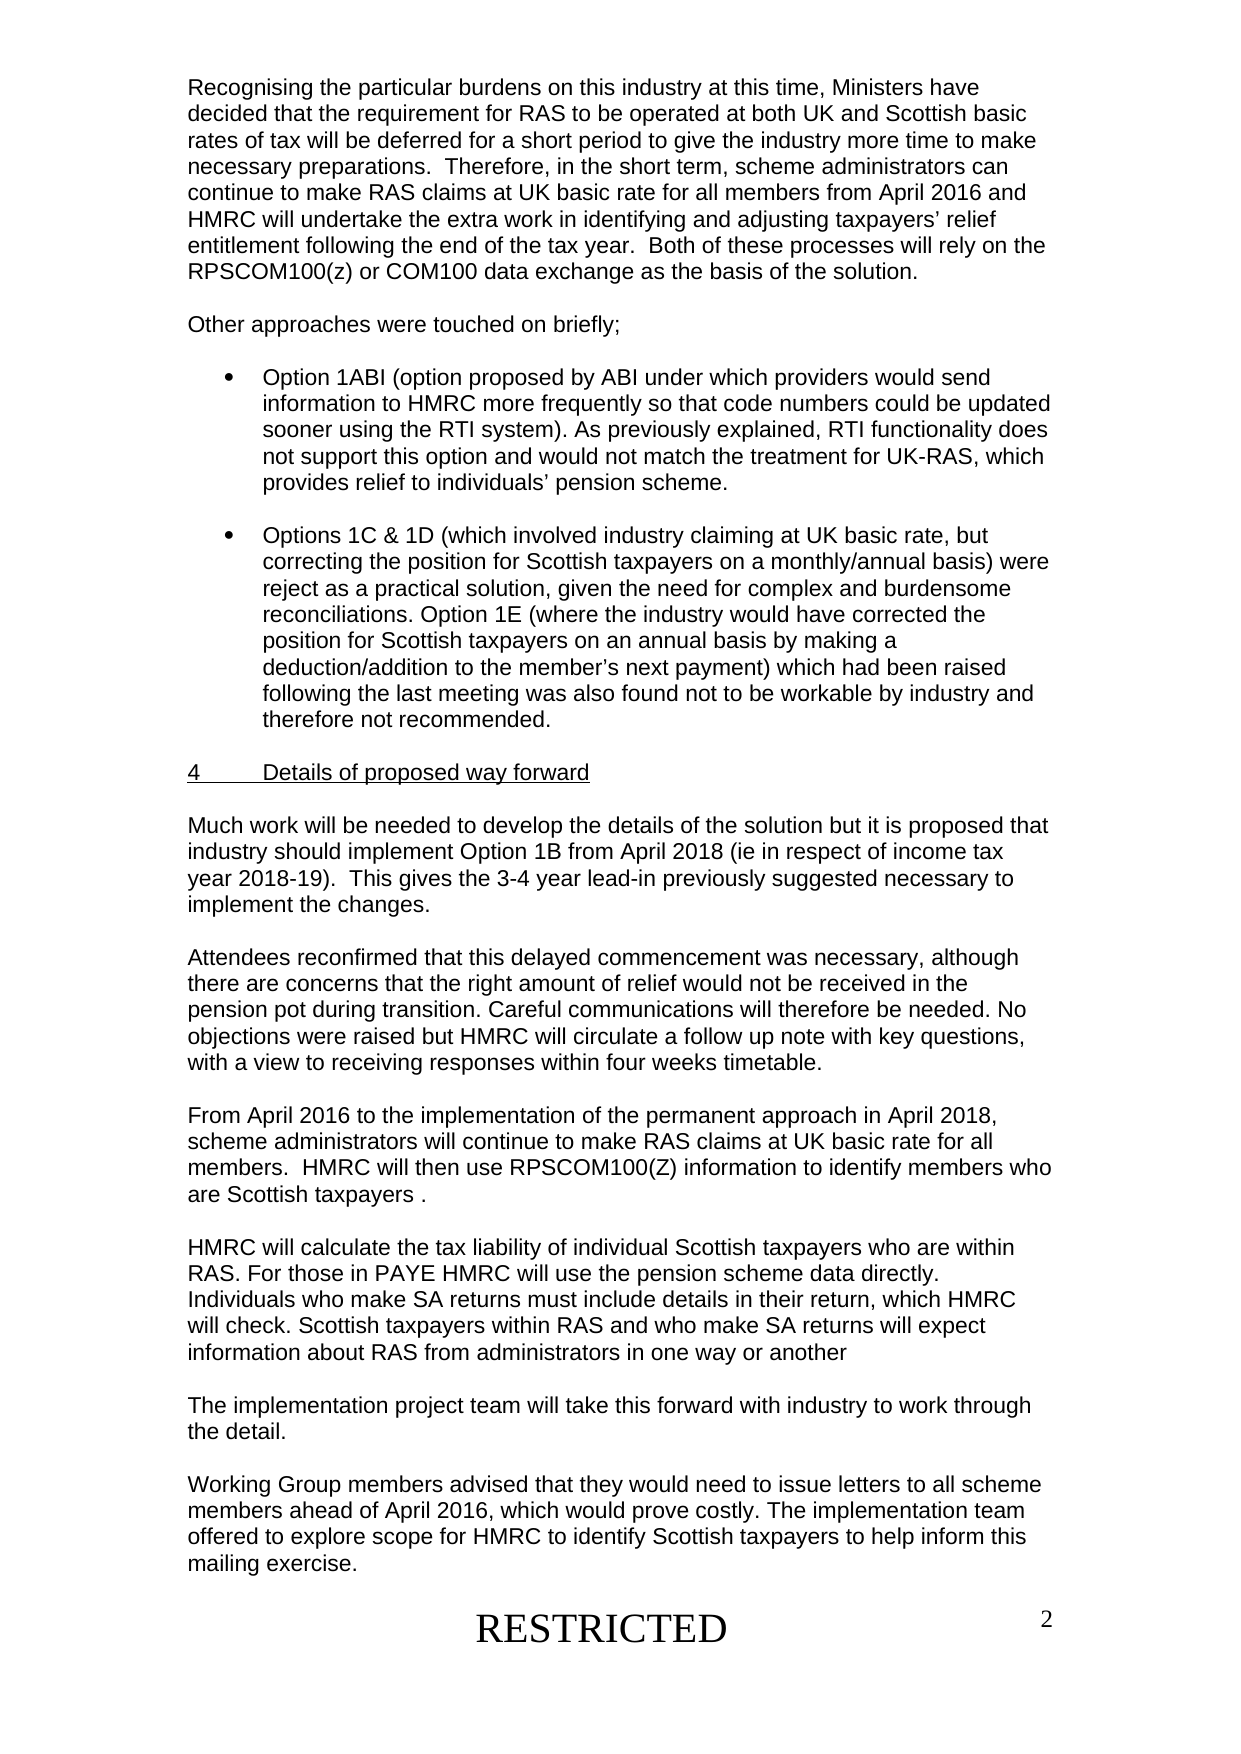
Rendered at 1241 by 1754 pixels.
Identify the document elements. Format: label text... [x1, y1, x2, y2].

text 4 Details of proposed way forward [187, 759, 1053, 785]
text Recognising the particular burdens on this industry at this time, Ministers have decided that the requirement for RAS to be operated at both UK and Scottish basic rates of tax will be deferred for a short period to give the industry more time to make necessary preparations. Therefore, in the short term, scheme administrators can continue to make RAS claims at UK basic rate for all members from April 2016 and HMRC will undertake the extra work in identifying and adjusting taxpayers’ relief entitlement following the end of the tax year. Both of these processes will rely on the RPSCOM100(z) or COM100 data exchange as the basis of the solution. [187, 74, 1053, 285]
text Other approaches were touched on briefly; [187, 311, 1053, 337]
text From April 2016 to the implementation of the permanent approach in April 2018, scheme administrators will continue to make RAS claims at UK basic rate for all members. HMRC will then use RPSCOM100(Z) information to identify members who are Scottish taxpayers . [187, 1102, 1053, 1207]
text Much work will be needed to develop the details of the solution but it is proposed that industry should implement Option 1B from April 2018 (ie in respect of income tax year 2018-19). This gives the 3-4 year lead-in previously suggested necessary to implement the changes. [187, 812, 1053, 917]
text HMRC will calculate the tax liability of individual Scottish taxpayers who are within RAS. For those in PAYE HMRC will use the pension scheme data directly. Individuals who make SA returns must include details in their return, which HMRC will check. Scottish taxpayers within RAS and who make SA returns will expect information about RAS from administrators in one way or another [187, 1233, 1053, 1365]
text Attendees reconfirmed that this delayed commencement was necessary, although there are concerns that the right amount of relief would not be received in the pension pot during transition. Careful communications will therefore be needed. No objections were raised but HMRC will circulate a follow up note with key questions, with a view to receiving responses within four weeks timetable. [187, 943, 1053, 1075]
text Working Group members advised that they would need to issue letters to all scheme members ahead of April 2016, which would prove costly. The implementation team offered to explore scope for HMRC to identify Scottish taxpayers to help inform this mailing exercise. [187, 1471, 1053, 1576]
text The implementation project team will take this forward with industry to work through the detail. [187, 1392, 1053, 1444]
list Option 1ABI (option proposed by ABI under which providers would send information to HMRC more frequently so that code numbers could be updated sooner using the RTI system). As previously explained, RTI functionality does not support this option and would not match the treatment for UK-RAS, which provides relief to individuals’ pension scheme. [225, 364, 1053, 496]
list Options 1C & 1D (which involved industry claiming at UK basic rate, but correcting the position for Scottish taxpayers on a monthly/annual basis) were reject as a practical solution, given the need for complex and burdensome reconciliations. Option 1E (where the industry would have corrected the position for Scottish taxpayers on an annual basis by making a deduction/addition to the member’s next payment) which had been raised following the last meeting was also found not to be workable by industry and therefore not recommended. [225, 522, 1053, 733]
